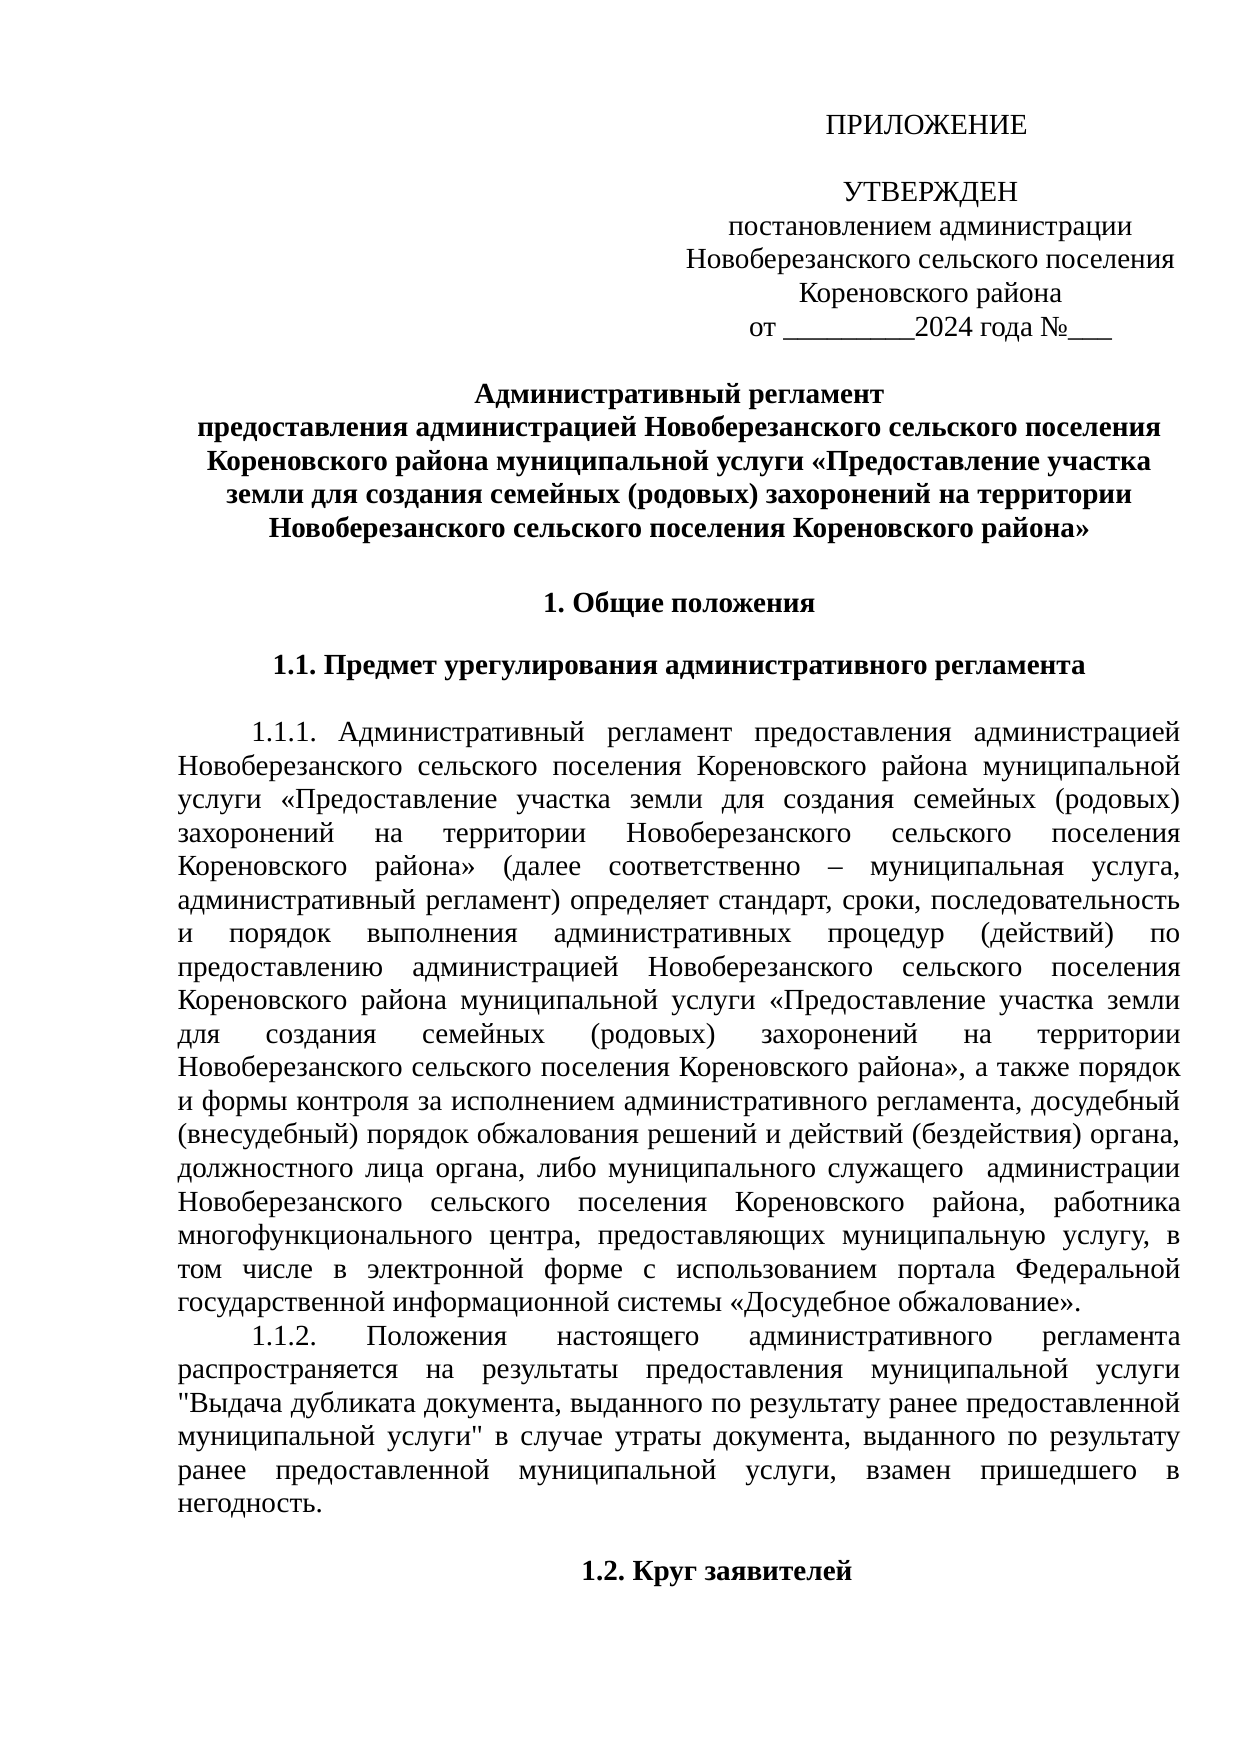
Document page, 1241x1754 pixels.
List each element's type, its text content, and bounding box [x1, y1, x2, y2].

text Новоберезанского сельского поселения [679, 242, 1181, 275]
text 1.1.2. Положения настоящего административного регламента распространяется на результаты предоставления муниципальной услуги "Выдача дубликата документа, выданного по результату ранее предоставленной муниципальной услуги" в случае утраты документа, выданного по результату ранее предоставленной муниципальной услуги, взамен пришедшего в негодность. [177, 1318, 1181, 1519]
text Административный регламент [177, 376, 1181, 409]
text 1.1. Предмет урегулирования административного регламента [177, 647, 1181, 681]
list 1. Общие положения [177, 585, 1181, 618]
text постановлением администрации [679, 208, 1181, 242]
text ПРИЛОЖЕНИЕ [679, 107, 1181, 141]
text Кореновского района [679, 275, 1181, 309]
text 1.2. Круг заявителей [177, 1553, 1181, 1586]
text УТВЕРЖДЕН [679, 174, 1181, 208]
text предоставления администрацией Новоберезанского сельского поселения Кореновского района муниципальной услуги «Предоставление участка земли для создания семейных (родовых) захоронений на территории Новоберезанского сельского поселения Кореновского района» [177, 409, 1181, 543]
text 1.1.1. Административный регламент предоставления администрацией Новоберезанского сельского поселения Кореновского района муниципальной услуги «Предоставление участка земли для создания семейных (родовых) захоронений на территории Новоберезанского сельского поселения Кореновского района» (далее соответственно – муниципальная услуга, административный регламент) определяет стандарт, сроки, последовательность и порядок выполнения административных процедур (действий) по предоставлению администрацией Новоберезанского сельского поселения Кореновского района муниципальной услуги «Предоставление участка земли для создания семейных (родовых) захоронений на территории Новоберезанского сельского поселения Кореновского района», а также порядок и формы контроля за исполнением административного регламента, досудебный (внесудебный) порядок обжалования решений и действий (бездействия) органа, должностного лица органа, либо муниципального служащего администрации Новоберезанского сельского поселения Кореновского района, работника многофункционального центра, предоставляющих муниципальную услугу, в том числе в электронной форме с использованием портала Федеральной государственной информационной системы «Досудебное обжалование». [177, 714, 1181, 1318]
text от _________2024 года №___ [679, 309, 1181, 342]
